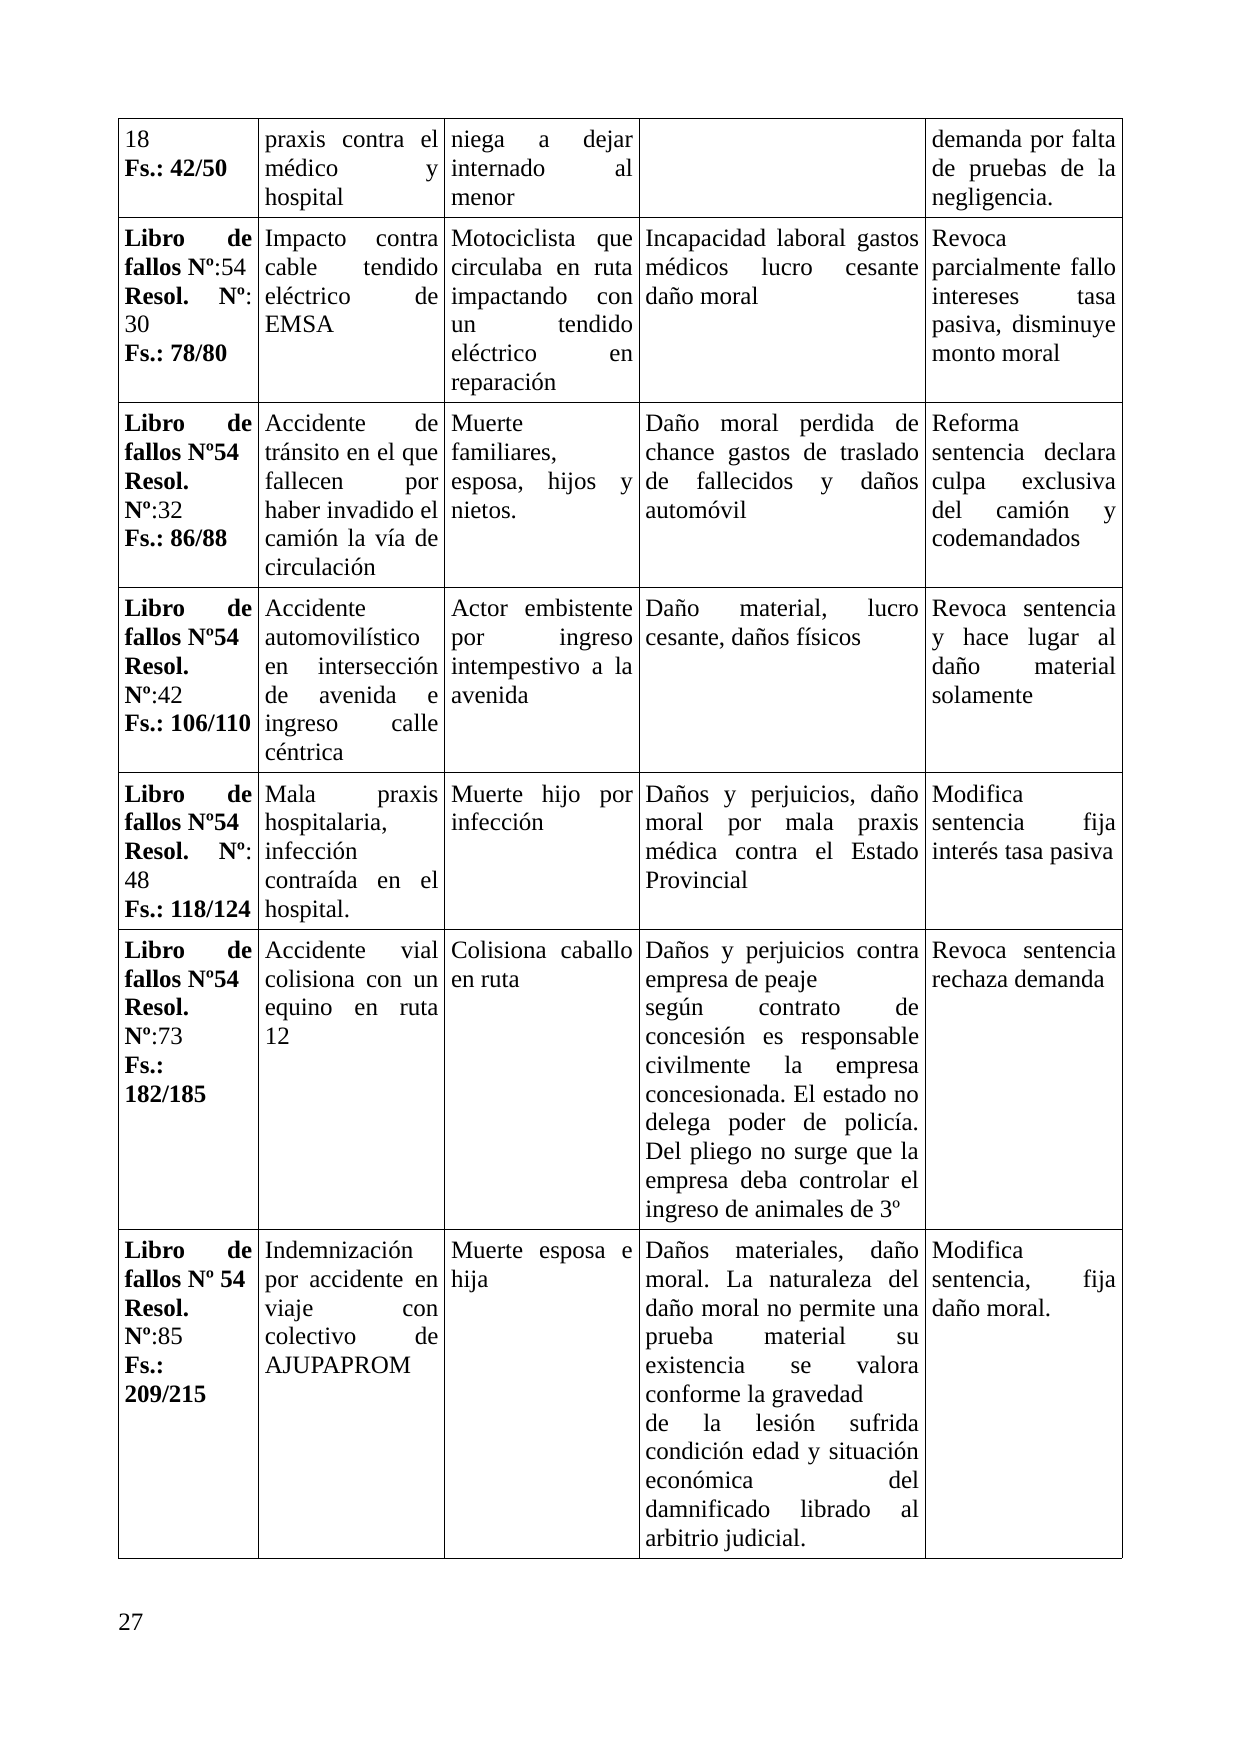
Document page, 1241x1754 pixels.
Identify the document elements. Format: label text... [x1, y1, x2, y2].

table_cell Impacto contra cable tendido eléctrico de EMSA [259, 218, 444, 402]
table_cell Libro de fallos Nº 54 Resol. Nº:85 Fs.: 209/215 [119, 1230, 258, 1558]
table_cell Libro de fallos Nº54 Resol. Nº: 48 Fs.: 118/124 [119, 773, 258, 929]
table_cell Revoca parcialmente fallo intereses tasa pasiva, disminuye monto moral [926, 218, 1122, 402]
table_cell Accidente vial colisiona con un equino en ruta 12 [259, 930, 444, 1229]
table_cell Libro de fallos Nº54 Resol. Nº:32 Fs.: 86/88 [119, 403, 258, 587]
table_cell [640, 119, 925, 217]
table_cell Daños y perjuicios contra empresa de peaje según contrato de concesión es responsable civilmente la empresa concesionada. El estado no delega poder de policía. Del pliego no surge que la empresa deba controlar el ingreso de animales de 3º [640, 930, 925, 1229]
table_cell praxis contra el médico y hospital [259, 119, 444, 217]
table_cell Revoca sentencia y hace lugar al daño material solamente [926, 588, 1122, 772]
table_cell Revoca sentencia rechaza demanda [926, 930, 1122, 1229]
table_cell Accidente automovilístico en intersección de avenida e ingreso calle céntrica [259, 588, 444, 772]
table_cell Accidente de tránsito en el que fallecen por haber invadido el camión la vía de circulación [259, 403, 444, 587]
table_cell Muerte esposa e hija [445, 1230, 639, 1558]
table_cell Daño material, lucro cesante, daños físicos [640, 588, 925, 772]
table_cell Libro de fallos Nº:54 Resol. Nº: 30 Fs.: 78/80 [119, 218, 258, 402]
table_cell Actor embistente por ingreso intempestivo a la avenida [445, 588, 639, 772]
table_cell Motociclista que circulaba en ruta impactando con un tendido eléctrico en reparación [445, 218, 639, 402]
table_cell Reforma sentencia declara culpa exclusiva del camión y codemandados [926, 403, 1122, 587]
table_cell Mala praxis hospitalaria, infección contraída en el hospital. [259, 773, 444, 929]
table_cell Modifica sentencia fija interés tasa pasiva [926, 773, 1122, 929]
table_cell Incapacidad laboral gastos médicos lucro cesante daño moral [640, 218, 925, 402]
table_cell 18 Fs.: 42/50 [119, 119, 258, 217]
table_cell demanda por falta de pruebas de la negligencia. [926, 119, 1122, 217]
table_cell Muerte hijo por infección [445, 773, 639, 929]
table_cell Daño moral perdida de chance gastos de traslado de fallecidos y daños automóvil [640, 403, 925, 587]
table_cell Indemnización por accidente en viaje con colectivo de AJUPAPROM [259, 1230, 444, 1558]
table_cell Daños y perjuicios, daño moral por mala praxis médica contra el Estado Provincial [640, 773, 925, 929]
table_cell Colisiona caballo en ruta [445, 930, 639, 1229]
table_cell Libro de fallos Nº54 Resol. Nº:73 Fs.: 182/185 [119, 930, 258, 1229]
table_cell Daños materiales, daño moral. La naturaleza del daño moral no permite una prueba material su existencia se valora conforme la gravedad de la lesión sufrida condición edad y situación económica del damnificado librado al arbitrio judicial. [640, 1230, 925, 1558]
table_cell Muerte familiares, esposa, hijos y nietos. [445, 403, 639, 587]
table_cell Modifica sentencia, fija daño moral. [926, 1230, 1122, 1558]
table_cell niega a dejar internado al menor [445, 119, 639, 217]
table_cell Libro de fallos Nº54 Resol. Nº:42 Fs.: 106/110 [119, 588, 258, 772]
